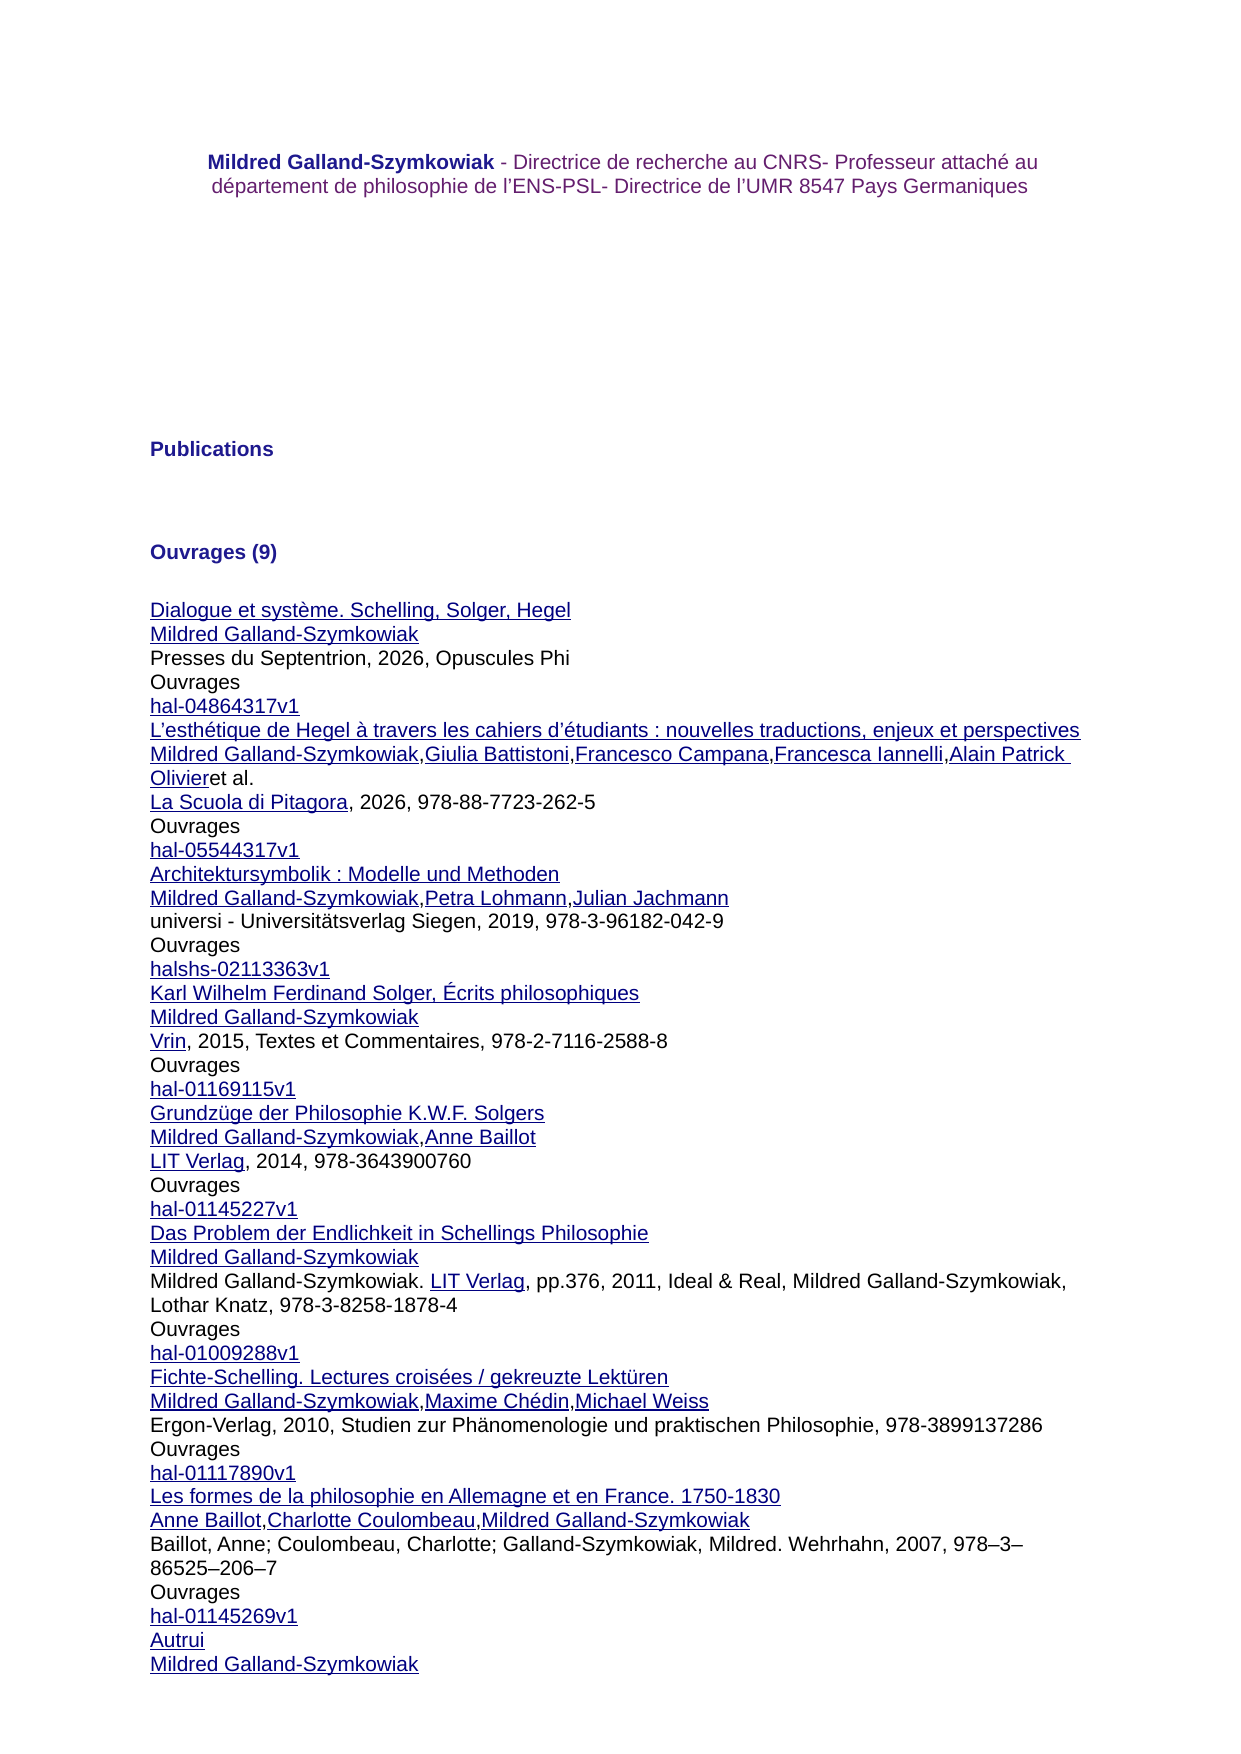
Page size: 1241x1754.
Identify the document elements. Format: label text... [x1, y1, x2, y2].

subtitle Ouvrages (9) [150, 539, 1090, 563]
table_header Dialogue et système. Schelling, Solger, Hegel Mildred Galland-Szymkowiak Presses du Septentrion, 2026, Opuscules Phi Ouvrages hal-04864317v1 [150, 598, 1090, 718]
table_cell Das Problem der Endlichkeit in Schellings Philosophie Mildred Galland-Szymkowiak Mildred Galland-Szymkowiak. LIT Verlag, pp.376, 2011, Ideal & Real, Mildred Galland-Szymkowiak, Lothar Knatz, 978-3-8258-1878-4 Ouvrages hal-01009288v1 [150, 1221, 1090, 1364]
table_cell Fichte-Schelling. Lectures croisées / gekreuzte Lektüren Mildred Galland-Szymkowiak,Maxime Chédin,Michael Weiss Ergon-Verlag, 2010, Studien zur Phänomenologie und praktischen Philosophie, 978-3899137286 Ouvrages hal-01117890v1 [150, 1365, 1090, 1484]
table_cell Autrui Mildred Galland-Szymkowiak [150, 1628, 1090, 1676]
table_cell Grundzüge der Philosophie K.W.F. Solgers Mildred Galland-Szymkowiak,Anne Baillot LIT Verlag, 2014, 978-3643900760 Ouvrages hal-01145227v1 [150, 1101, 1090, 1221]
table_cell Architektursymbolik : Modelle und Methoden Mildred Galland-Szymkowiak,Petra Lohmann,Julian Jachmann universi - Universitätsverlag Siegen, 2019, 978-3-96182-042-9 Ouvrages halshs-02113363v1 [150, 861, 1090, 981]
subtitle Publications [150, 436, 1090, 460]
table_cell Karl Wilhelm Ferdinand Solger, Écrits philosophiques Mildred Galland-Szymkowiak Vrin, 2015, Textes et Commentaires, 978-2-7116-2588-8 Ouvrages hal-01169115v1 [150, 981, 1090, 1101]
table_cell L’esthétique de Hegel à travers les cahiers d’étudiants : nouvelles traductions, enjeux et perspectives Mildred Galland-Szymkowiak,Giulia Battistoni,Francesco Campana,Francesca Iannelli,Alain Patrick Olivieret al. La Scuola di Pitagora, 2026, 978-88-7723-262-5 Ouvrages hal-05544317v1 [150, 718, 1090, 861]
subtitle Mildred Galland-Szymkowiak - Directrice de recherche au CNRS- Professeur attaché au département de philosophie de l’ENS-PSL- Directrice de l’UMR 8547 Pays Germaniques [150, 150, 1090, 198]
table_cell Les formes de la philosophie en Allemagne et en France. 1750-1830 Anne Baillot,Charlotte Coulombeau,Mildred Galland-Szymkowiak Baillot, Anne; Coulombeau, Charlotte; Galland-Szymkowiak, Mildred. Wehrhahn, 2007, 978–3–86525–206–7 Ouvrages hal-01145269v1 [150, 1484, 1090, 1628]
